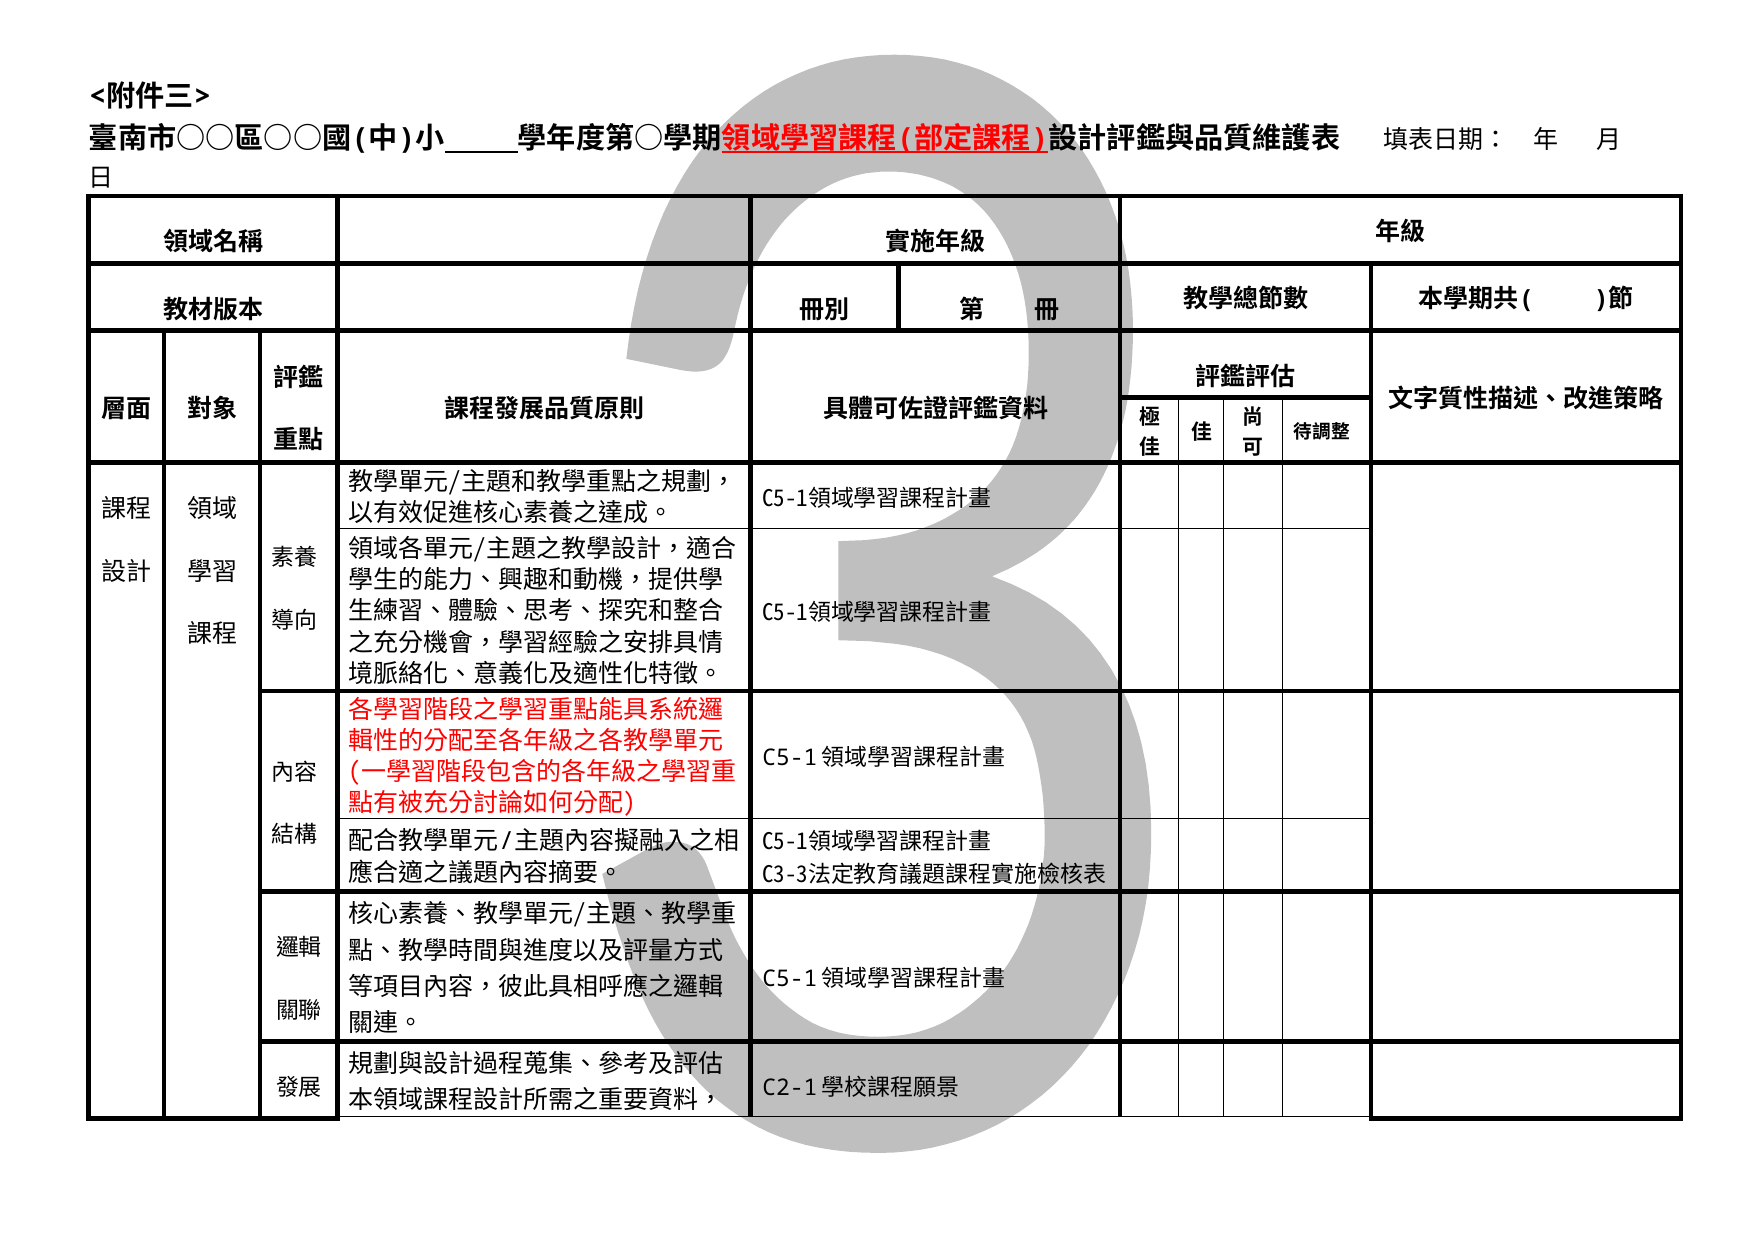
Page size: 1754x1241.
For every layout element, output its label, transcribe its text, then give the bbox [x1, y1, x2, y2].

table_cell [1094, 997, 1118, 1039]
table_cell 第 冊 [901, 266, 1027, 328]
table_cell [1283, 465, 1369, 527]
table_cell [1179, 529, 1223, 688]
table_cell 配合教學單元/主題內容擬融入之相應合適之議題內容摘要。 [340, 819, 748, 889]
text 臺南市○○區○○國(中)小 學年度第○學期領域學習課程(部定課程)設計評鑑與品質維護表 填表日期： 年 月 日 [817, 172, 963, 194]
table_cell [1179, 693, 1223, 818]
table_cell [1179, 465, 1223, 527]
table_cell [1283, 894, 1369, 1039]
table_cell 發展 [262, 1044, 335, 1116]
table_cell [1122, 529, 1178, 688]
table_cell 極佳 [1122, 400, 1178, 460]
table_cell [1122, 1044, 1178, 1116]
table_cell [1122, 894, 1178, 1039]
table_cell 佳 [1179, 400, 1223, 460]
table_cell C5-1領域學習課程計畫 C3-3法定教育議題課程實施檢核表 [753, 819, 1044, 889]
table_cell 對象 [166, 333, 258, 460]
text 臺南市○○區○○國(中)小 學年度第○學期領域學習課程(部定課程)設計評鑑與品質維護表 填表日期： 年 月 日 [1053, 115, 1665, 194]
table_cell [1373, 465, 1679, 688]
table_cell 課程設計 [91, 465, 162, 1116]
table_cell [1283, 819, 1369, 889]
table_cell [1224, 529, 1282, 688]
table_cell 評鑑重點 [262, 333, 335, 460]
table_cell [1224, 819, 1282, 889]
table_cell 尚可 [1224, 400, 1282, 460]
table_cell 本學期共( )節 [1373, 266, 1679, 328]
table_header 實施年級 [758, 198, 1013, 261]
table_cell 教學總節數 [1128, 266, 1369, 328]
table_cell C5-1領域學習課程計畫 [753, 465, 1002, 527]
table_cell 規劃與設計過程蒐集、參考及評估本領域課程設計所需之重要資料， [340, 1044, 737, 1116]
table_cell [1069, 465, 1118, 527]
text 臺南市○○區○○國(中)小 學年度第○學期領域學習課程(部定課程)設計評鑑與品質維護表 填表日期： 年 月 日 [89, 115, 732, 194]
table_cell [340, 266, 644, 328]
table_cell [994, 529, 1118, 679]
table_cell [1224, 465, 1282, 527]
table_header 年級 [1122, 198, 1679, 261]
table_cell [1373, 1044, 1679, 1116]
table_cell 教學單元/主題和教學重點之規劃，以有效促進核心素養之達成。 [340, 465, 748, 527]
table_cell 具體可佐證評鑑資料 [753, 333, 1028, 460]
table_cell [1224, 693, 1282, 818]
table_cell [1179, 894, 1223, 1039]
table_header 領域名稱 [91, 198, 335, 261]
table_cell [1283, 529, 1369, 688]
table_cell 各學習階段之學習重點能具系統邏輯性的分配至各年級之各教學單元(一學習階段包含的各年級之學習重點有被充分討論如何分配) [340, 693, 748, 818]
text <附件三> [89, 73, 796, 115]
table_cell [1149, 819, 1178, 889]
table_cell [1373, 693, 1679, 889]
table_cell [1179, 1044, 1223, 1116]
table_cell 層面 [91, 333, 162, 460]
table_cell C5-1領域學習課程計畫 [753, 894, 1037, 1036]
table_cell 評鑑評估 [1129, 333, 1369, 395]
table_header [1109, 198, 1118, 221]
table_cell [1224, 894, 1282, 1039]
table_cell [1125, 693, 1178, 818]
table_cell [1122, 465, 1178, 527]
table_cell 課程發展品質原則 [340, 333, 748, 460]
table_cell C2-1學校課程願景 C3-1各年級學習節數分配表 附件四-領域教科書評選表之內容與意見 [1015, 1044, 1118, 1116]
table_cell 文字質性描述、改進策略 [1373, 333, 1679, 460]
table_cell 核心素養、教學單元/主題、教學重點、教學時間與進度以及評量方式等項目內容，彼此具相呼應之邏輯關連。 [340, 894, 664, 1039]
table_cell C5-1領域學習課程計畫 [753, 529, 997, 688]
table_cell [1373, 894, 1679, 1039]
table_cell 領域各單元/主題之教學設計，適合學生的能力、興趣和動機，提供學生練習、體驗、思考、探究和整合之充分機會，學習經驗之安排具情境脈絡化、意義化及適性化特徵。 [340, 529, 748, 688]
table_cell C5-1領域學習課程計畫 [753, 693, 1044, 818]
table_cell 領域學習課程 [166, 465, 258, 1116]
table_cell [1283, 693, 1369, 818]
text [991, 73, 1665, 115]
table_cell 待調整 [1283, 400, 1369, 460]
table_cell 核心素養、教學單元/主題、教學重點、教學時間與進度以及評量方式等項目內容，彼此具相呼應之邏輯關連。 [718, 894, 748, 959]
table_header [340, 198, 670, 261]
table_cell 冊別 [753, 266, 896, 328]
table_cell [735, 285, 748, 328]
table_cell [1179, 819, 1223, 889]
table_cell 邏輯關聯 [262, 894, 335, 1039]
table_cell 內容結構 [262, 693, 335, 889]
table_cell 教材版本 [91, 266, 335, 328]
table_cell [1224, 1044, 1282, 1116]
table_cell 素養導向 [262, 465, 335, 688]
table_cell [1283, 1044, 1369, 1116]
